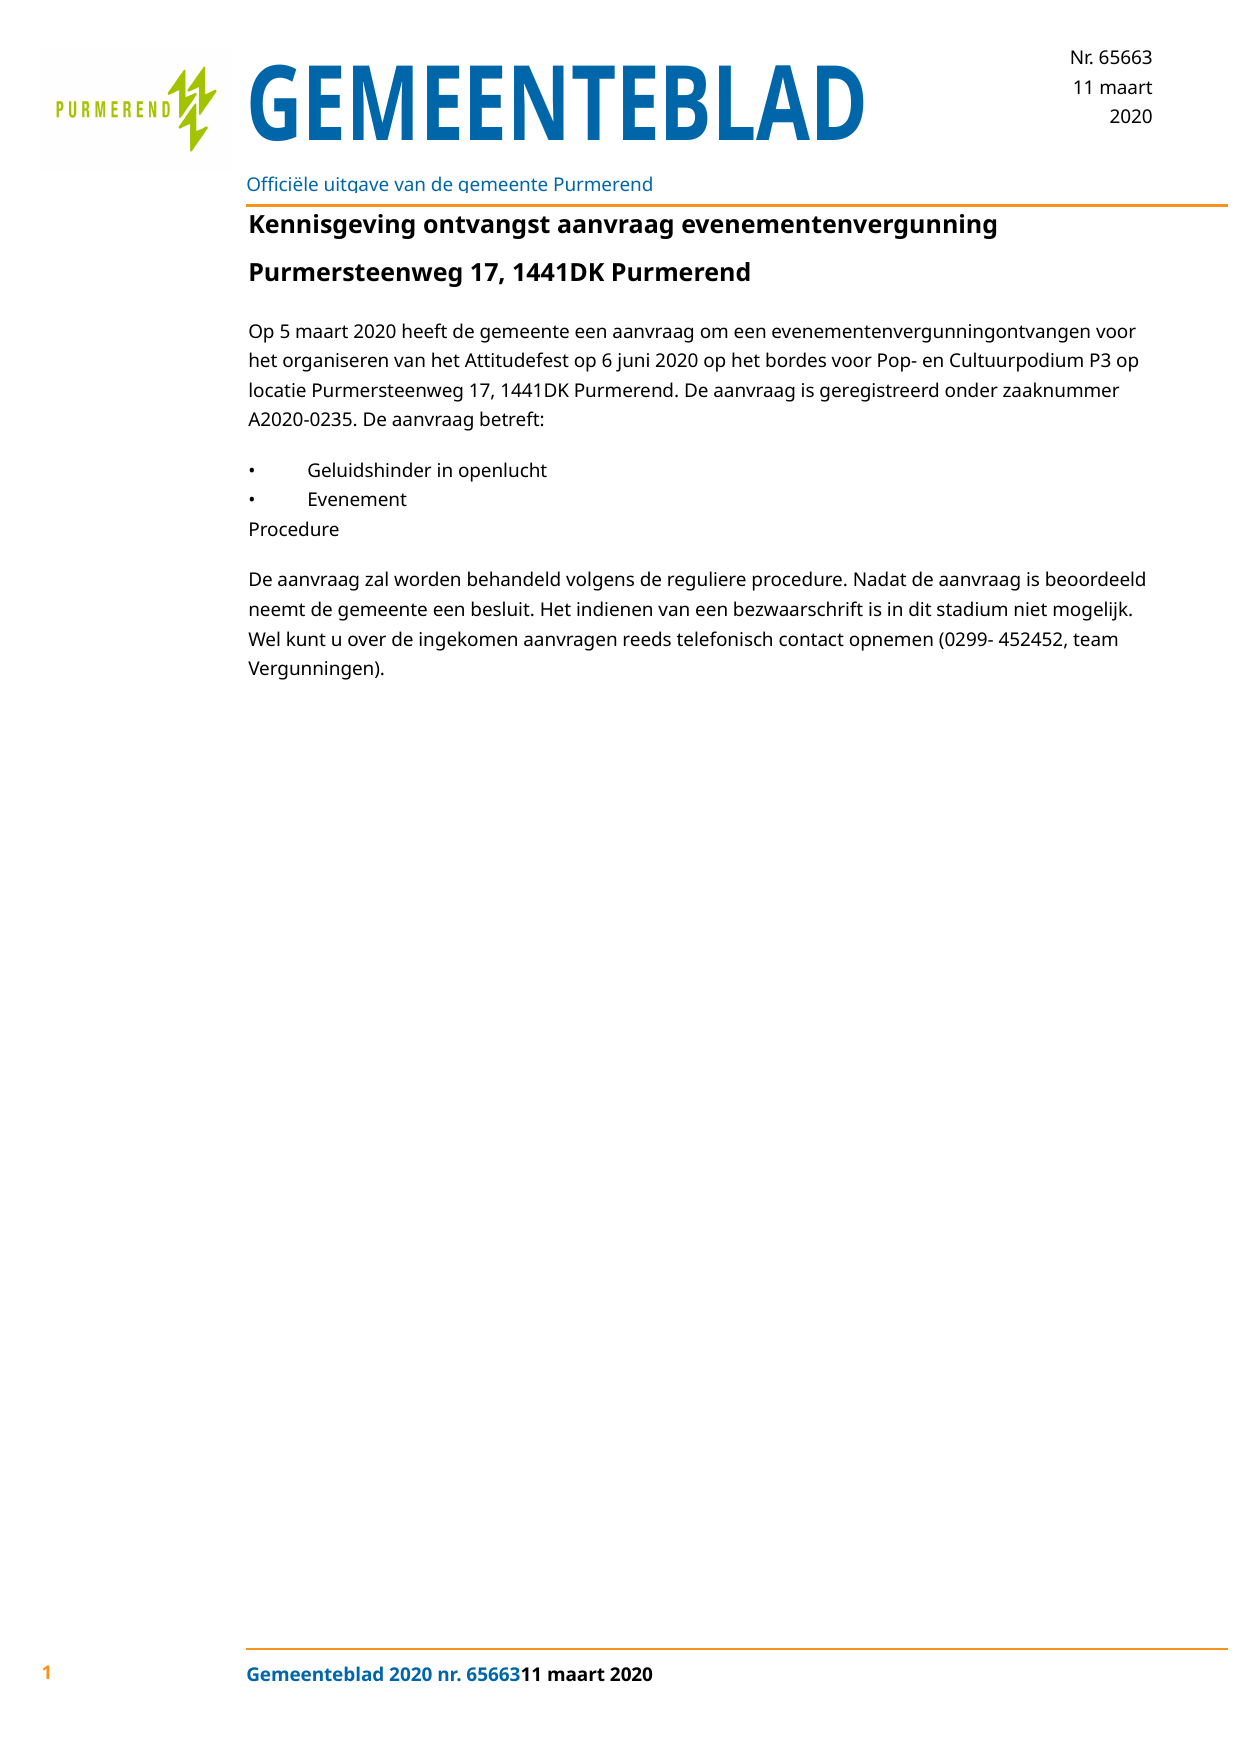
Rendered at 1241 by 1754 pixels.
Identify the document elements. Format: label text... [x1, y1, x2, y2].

list Geluidshinder in openlucht [248, 457, 1152, 483]
text Kennisgeving ontvangst aanvraag evenementenvergunning Purmersteenweg 17, 1441DK Purmerend [248, 207, 1152, 288]
text De aanvraag zal worden behandeld volgens de reguliere procedure. Nadat de aanvraag is beoordeeld neemt de gemeente een besluit. Het indienen van een bezwaarschrift is in dit stadium niet mogelijk. Wel kunt u over de ingekomen aanvragen reeds telefonisch contact opnemen (0299- 452452, team Vergunningen). [248, 567, 1152, 681]
list Evenement [248, 487, 1152, 512]
text Procedure [248, 516, 1152, 542]
picture [41, 47, 231, 172]
text Op 5 maart 2020 heeft de gemeente een aanvraag om een evenementenvergunningontvangen voor het organiseren van het Attitudefest op 6 juni 2020 op het bordes voor Pop- en Cultuurpodium P3 op locatie Purmersteenweg 17, 1441DK Purmerend. De aanvraag is geregistreerd onder zaaknummer A2020-0235. De aanvraag betreft: [248, 318, 1152, 432]
